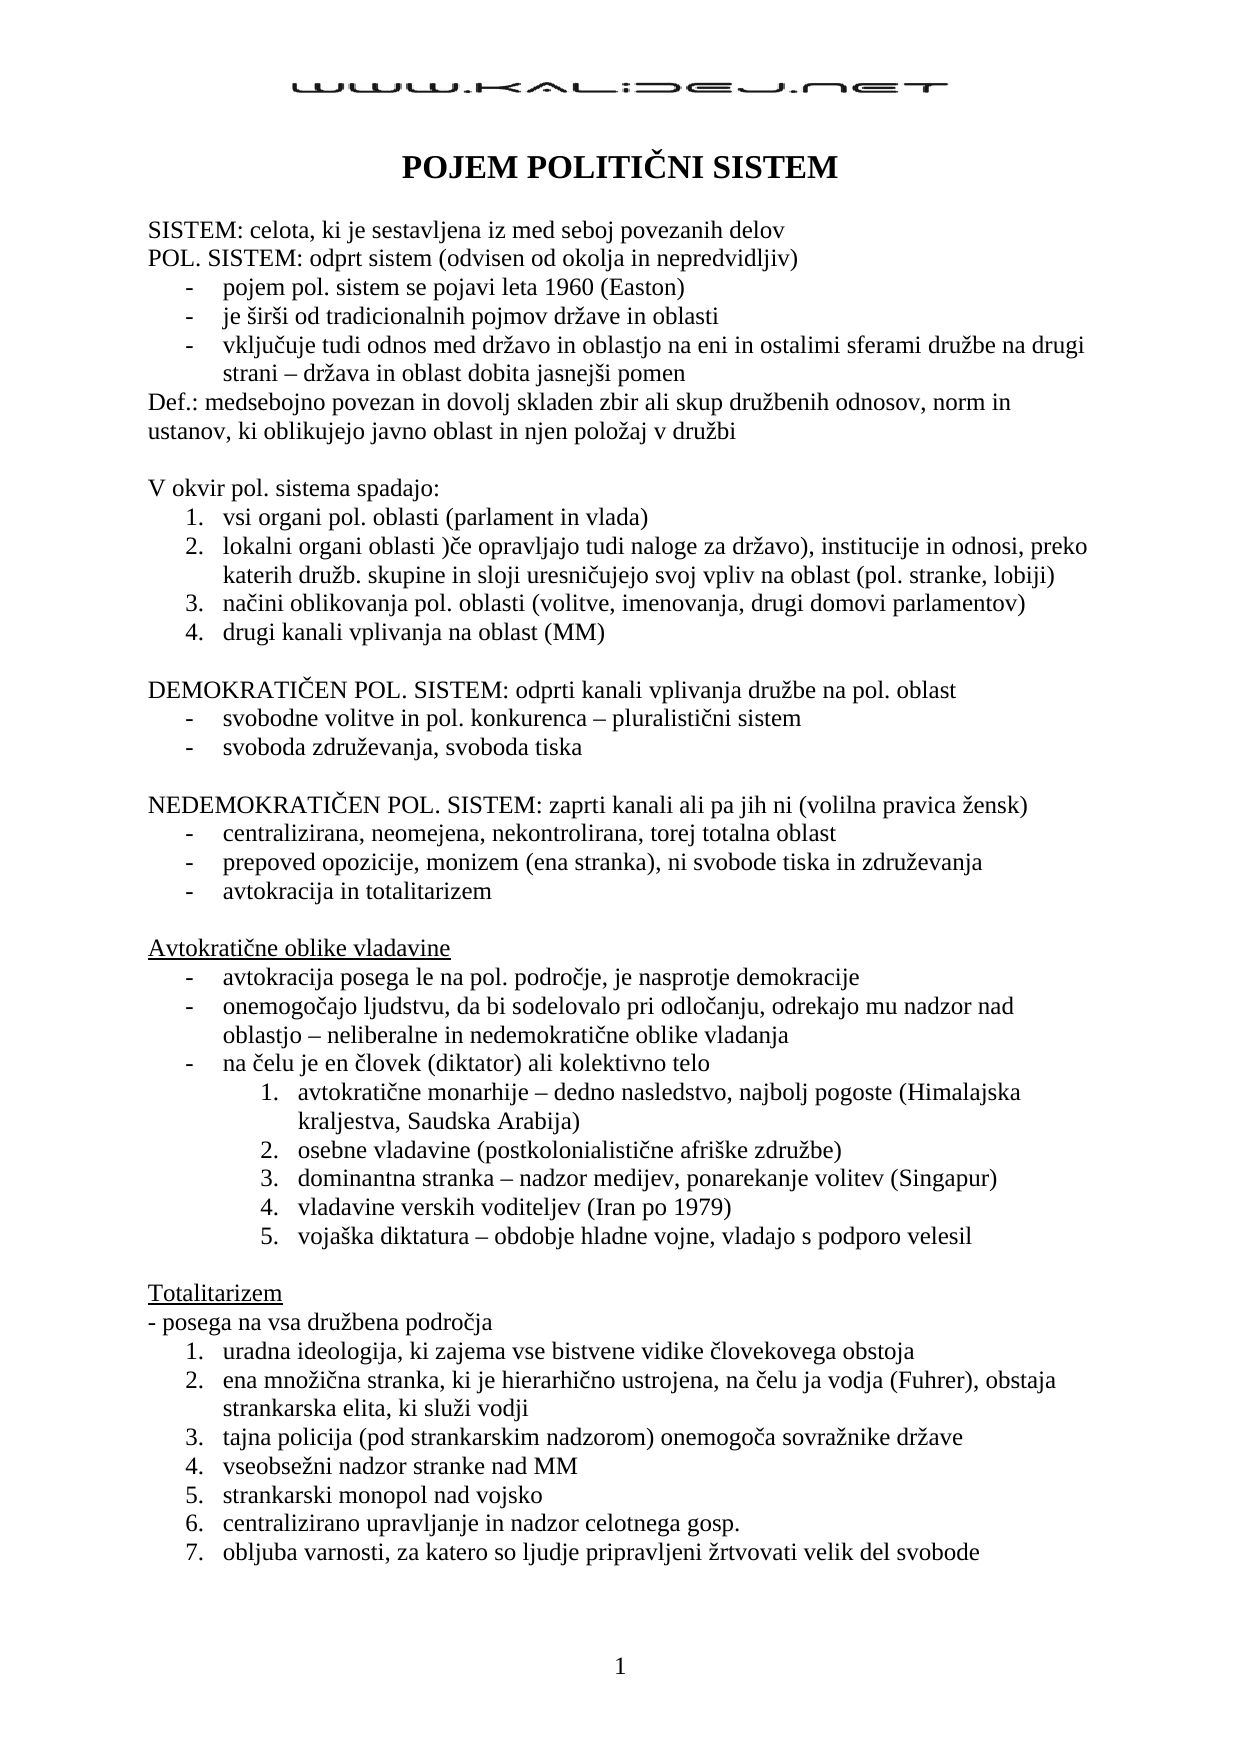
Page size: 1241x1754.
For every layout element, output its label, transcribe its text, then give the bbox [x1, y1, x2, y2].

text Def.: medsebojno povezan in dovolj skladen zbir ali skup družbenih odnosov, norm in ustanov, ki oblikujejo javno oblast in njen položaj v družbi [148, 387, 1093, 445]
list vključuje tudi odnos med državo in oblastjo na eni in ostalimi sferami družbe na drugi strani – država in oblast dobita jasnejši pomen [185, 330, 1093, 387]
text V okvir pol. sistema spadajo: [148, 473, 1093, 502]
text - posega na vsa družbena področja [148, 1307, 1093, 1336]
text NEDEMOKRATIČEN POL. SISTEM: zaprti kanali ali pa jih ni (volilna pravica žensk) [148, 790, 1093, 818]
list prepoved opozicije, monizem (ena stranka), ni svobode tiska in združevanja [185, 847, 1093, 876]
list načini oblikovanja pol. oblasti (volitve, imenovanja, drugi domovi parlamentov) [185, 588, 1093, 617]
list na čelu je en človek (diktator) ali kolektivno telo [185, 1048, 1093, 1077]
list svoboda združevanja, svoboda tiska [185, 732, 1093, 761]
text SISTEM: celota, ki je sestavljena iz med seboj povezanih delov [148, 215, 1093, 243]
list uradna ideologija, ki zajema vse bistvene vidike človekovega obstoja [185, 1336, 1093, 1365]
list vseobsežni nadzor stranke nad MM [185, 1451, 1093, 1480]
list vsi organi pol. oblasti (parlament in vlada) [185, 502, 1093, 531]
list svobodne volitve in pol. konkurenca – pluralistični sistem [185, 703, 1093, 732]
list avtokracija in totalitarizem [185, 876, 1093, 905]
list ena množična stranka, ki je hierarhično ustrojena, na čelu ja vodja (Fuhrer), obstaja strankarska elita, ki služi vodji [185, 1365, 1093, 1422]
text Avtokratične oblike vladavine [148, 933, 1093, 962]
list obljuba varnosti, za katero so ljudje pripravljeni žrtvovati velik del svobode [185, 1537, 1093, 1566]
list strankarski monopol nad vojsko [185, 1480, 1093, 1508]
list centralizirano upravljanje in nadzor celotnega gosp. [185, 1508, 1093, 1537]
list dominantna stranka – nadzor medijev, ponarekanje volitev (Singapur) [260, 1163, 1093, 1192]
list avtokracija posega le na pol. področje, je nasprotje demokracije [185, 962, 1093, 991]
list drugi kanali vplivanja na oblast (MM) [185, 617, 1093, 646]
text POL. SISTEM: odprt sistem (odvisen od okolja in nepredvidljiv) [148, 243, 1093, 272]
list centralizirana, neomejena, nekontrolirana, torej totalna oblast [185, 818, 1093, 847]
list tajna policija (pod strankarskim nadzorom) onemogoča sovražnike države [185, 1422, 1093, 1451]
text DEMOKRATIČEN POL. SISTEM: odprti kanali vplivanja družbe na pol. oblast [148, 675, 1093, 703]
list avtokratične monarhije – dedno nasledstvo, najbolj pogoste (Himalajska kraljestva, Saudska Arabija) [260, 1077, 1093, 1135]
text POJEM POLITIČNI SISTEM [148, 148, 1093, 186]
picture [292, 82, 949, 93]
list onemogočajo ljudstvu, da bi sodelovalo pri odločanju, odrekajo mu nadzor nad oblastjo – neliberalne in nedemokratične oblike vladanja [185, 991, 1093, 1048]
list pojem pol. sistem se pojavi leta 1960 (Easton) [185, 272, 1093, 301]
list vladavine verskih voditeljev (Iran po 1979) [260, 1192, 1093, 1221]
list osebne vladavine (postkolonialistične afriške združbe) [260, 1135, 1093, 1163]
list vojaška diktatura – obdobje hladne vojne, vladajo s podporo velesil [260, 1221, 1093, 1250]
list lokalni organi oblasti )če opravljajo tudi naloge za državo), institucije in odnosi, preko katerih družb. skupine in sloji uresničujejo svoj vpliv na oblast (pol. stranke, lobiji) [185, 531, 1093, 588]
text Totalitarizem [148, 1278, 1093, 1307]
list je širši od tradicionalnih pojmov države in oblasti [185, 301, 1093, 330]
